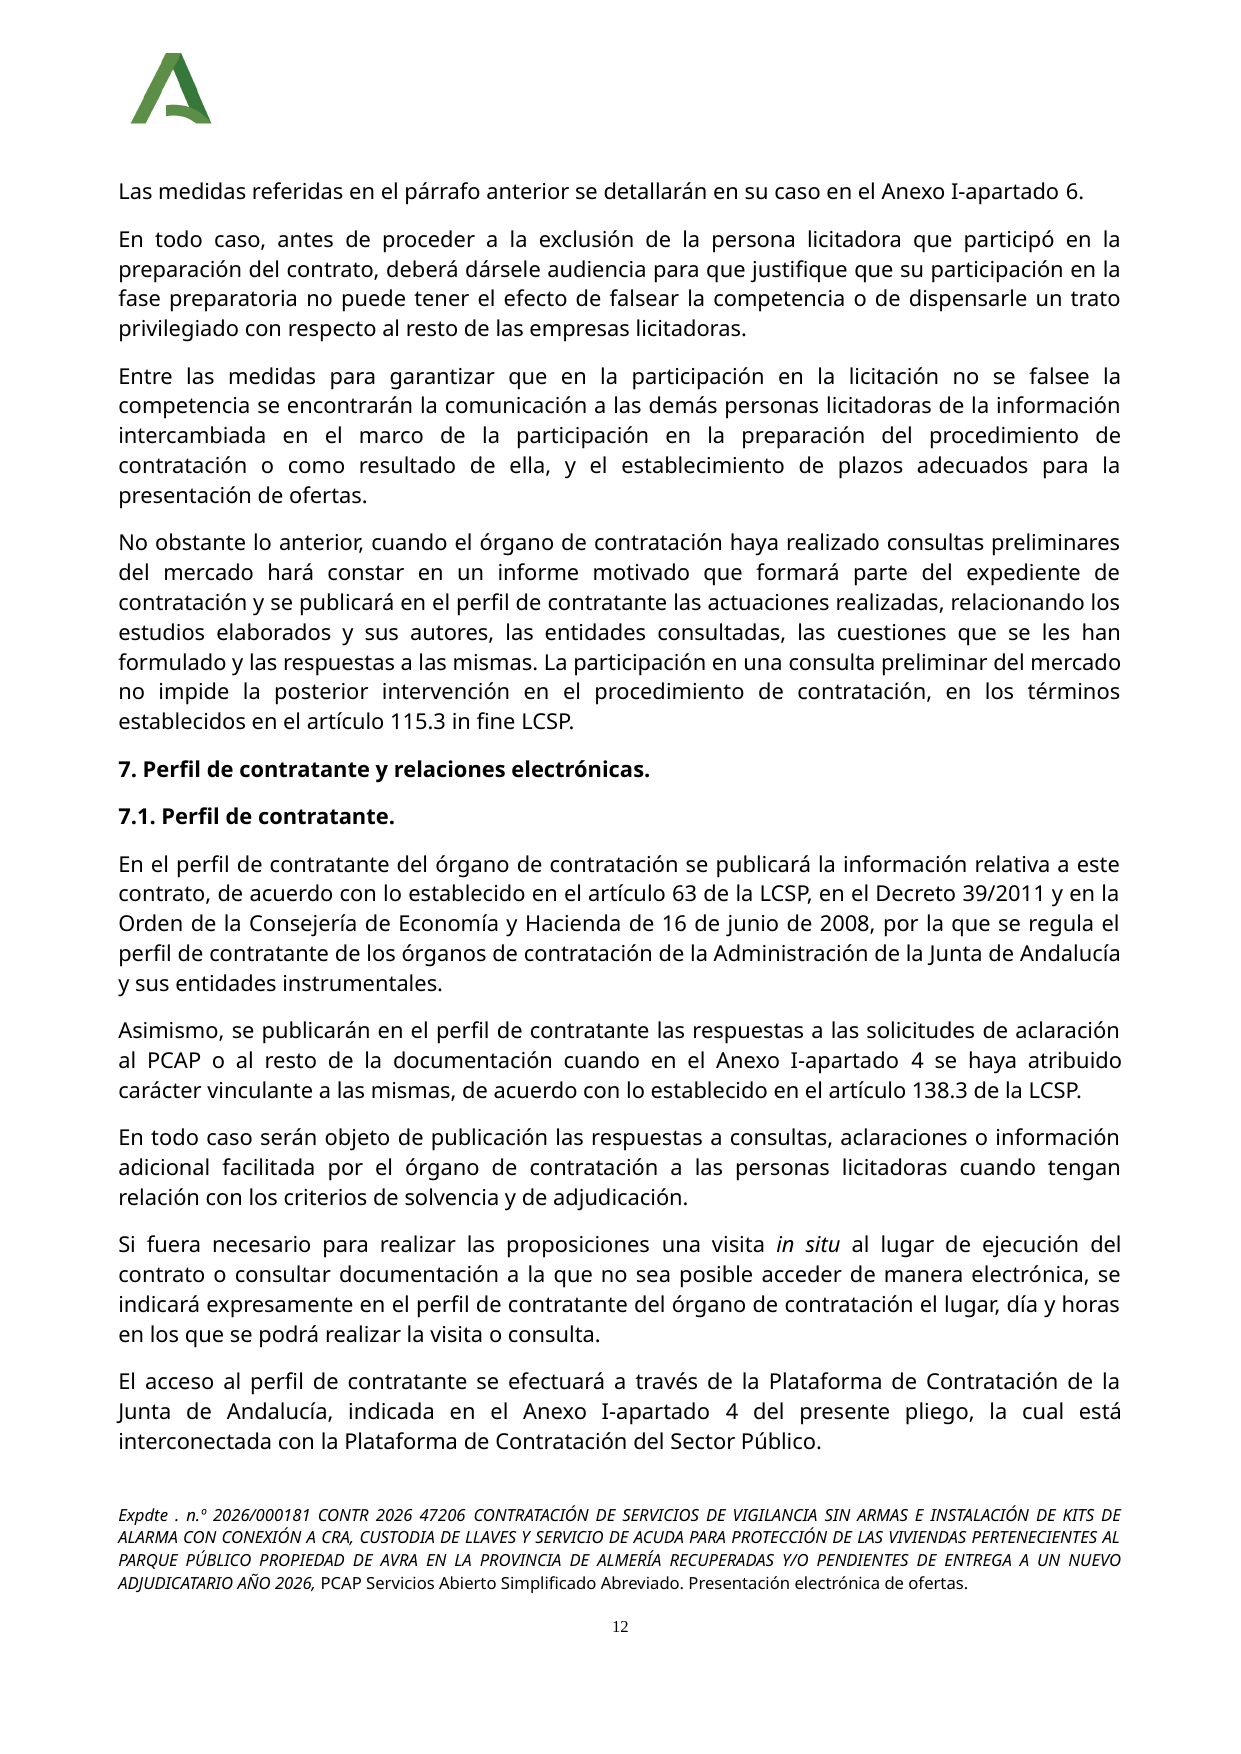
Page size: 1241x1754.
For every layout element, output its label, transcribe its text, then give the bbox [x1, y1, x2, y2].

text En todo caso serán objeto de publicación las respuestas a consultas, aclaraciones o información adicional facilitada por el órgano de contratación a las personas licitadoras cuando tengan relación con los criterios de solvencia y de adjudicación. [118, 1122, 1122, 1212]
subtitle 7.1. Perfil de contratante. [118, 801, 1122, 831]
picture [127, 48, 216, 128]
text En el perfil de contratante del órgano de contratación se publicará la información relativa a este contrato, de acuerdo con lo establecido en el artículo 63 de la LCSP, en el Decreto 39/2011 y en la Orden de la Consejería de Economía y Hacienda de 16 de junio de 2008, por la que se regula el perfil de contratante de los órganos de contratación de la Administración de la Junta de Andalucía y sus entidades instrumentales. [118, 849, 1122, 998]
text El acceso al perfil de contratante se efectuará a través de la Plataforma de Contratación de la Junta de Andalucía, indicada en el Anexo I-apartado 4 del presente pliego, la cual está interconectada con la Plataforma de Contratación del Sector Público. [118, 1366, 1122, 1456]
text Asimismo, se publicarán en el perfil de contratante las respuestas a las solicitudes de aclaración al PCAP o al resto de la documentación cuando en el Anexo I-apartado 4 se haya atribuido carácter vinculante a las mismas, de acuerdo con lo establecido en el artículo 138.3 de la LCSP. [118, 1015, 1122, 1105]
text No obstante lo anterior, cuando el órgano de contratación haya realizado consultas preliminares del mercado hará constar en un informe motivado que formará parte del expediente de contratación y se publicará en el perfil de contratante las actuaciones realizadas, relacionando los estudios elaborados y sus autores, las entidades consultadas, las cuestiones que se les han formulado y las respuestas a las mismas. La participación en una consulta preliminar del mercado no impide la posterior intervención en el procedimiento de contratación, en los términos establecidos en el artículo 115.3 in fine LCSP. [118, 527, 1122, 736]
text Las medidas referidas en el párrafo anterior se detallarán en su caso en el Anexo I-apartado 6. [118, 176, 1122, 206]
text En todo caso, antes de proceder a la exclusión de la persona licitadora que participó en la preparación del contrato, deberá dársele audiencia para que justifique que su participación en la fase preparatoria no puede tener el efecto de falsear la competencia o de dispensarle un trato privilegiado con respecto al resto de las empresas licitadoras. [118, 224, 1122, 343]
text Entre las medidas para garantizar que en la participación en la licitación no se falsee la competencia se encontrarán la comunicación a las demás personas licitadoras de la información intercambiada en el marco de la participación en la preparación del procedimiento de contratación o como resultado de ella, y el establecimiento de plazos adecuados para la presentación de ofertas. [118, 361, 1122, 510]
subtitle 7. Perfil de contratante y relaciones electrónicas. [118, 754, 1122, 783]
text Si fuera necesario para realizar las proposiciones una visita in situ al lugar de ejecución del contrato o consultar documentación a la que no sea posible acceder de manera electrónica, se indicará expresamente en el perfil de contratante del órgano de contratación el lugar, día y horas en los que se podrá realizar la visita o consulta. [118, 1229, 1122, 1349]
